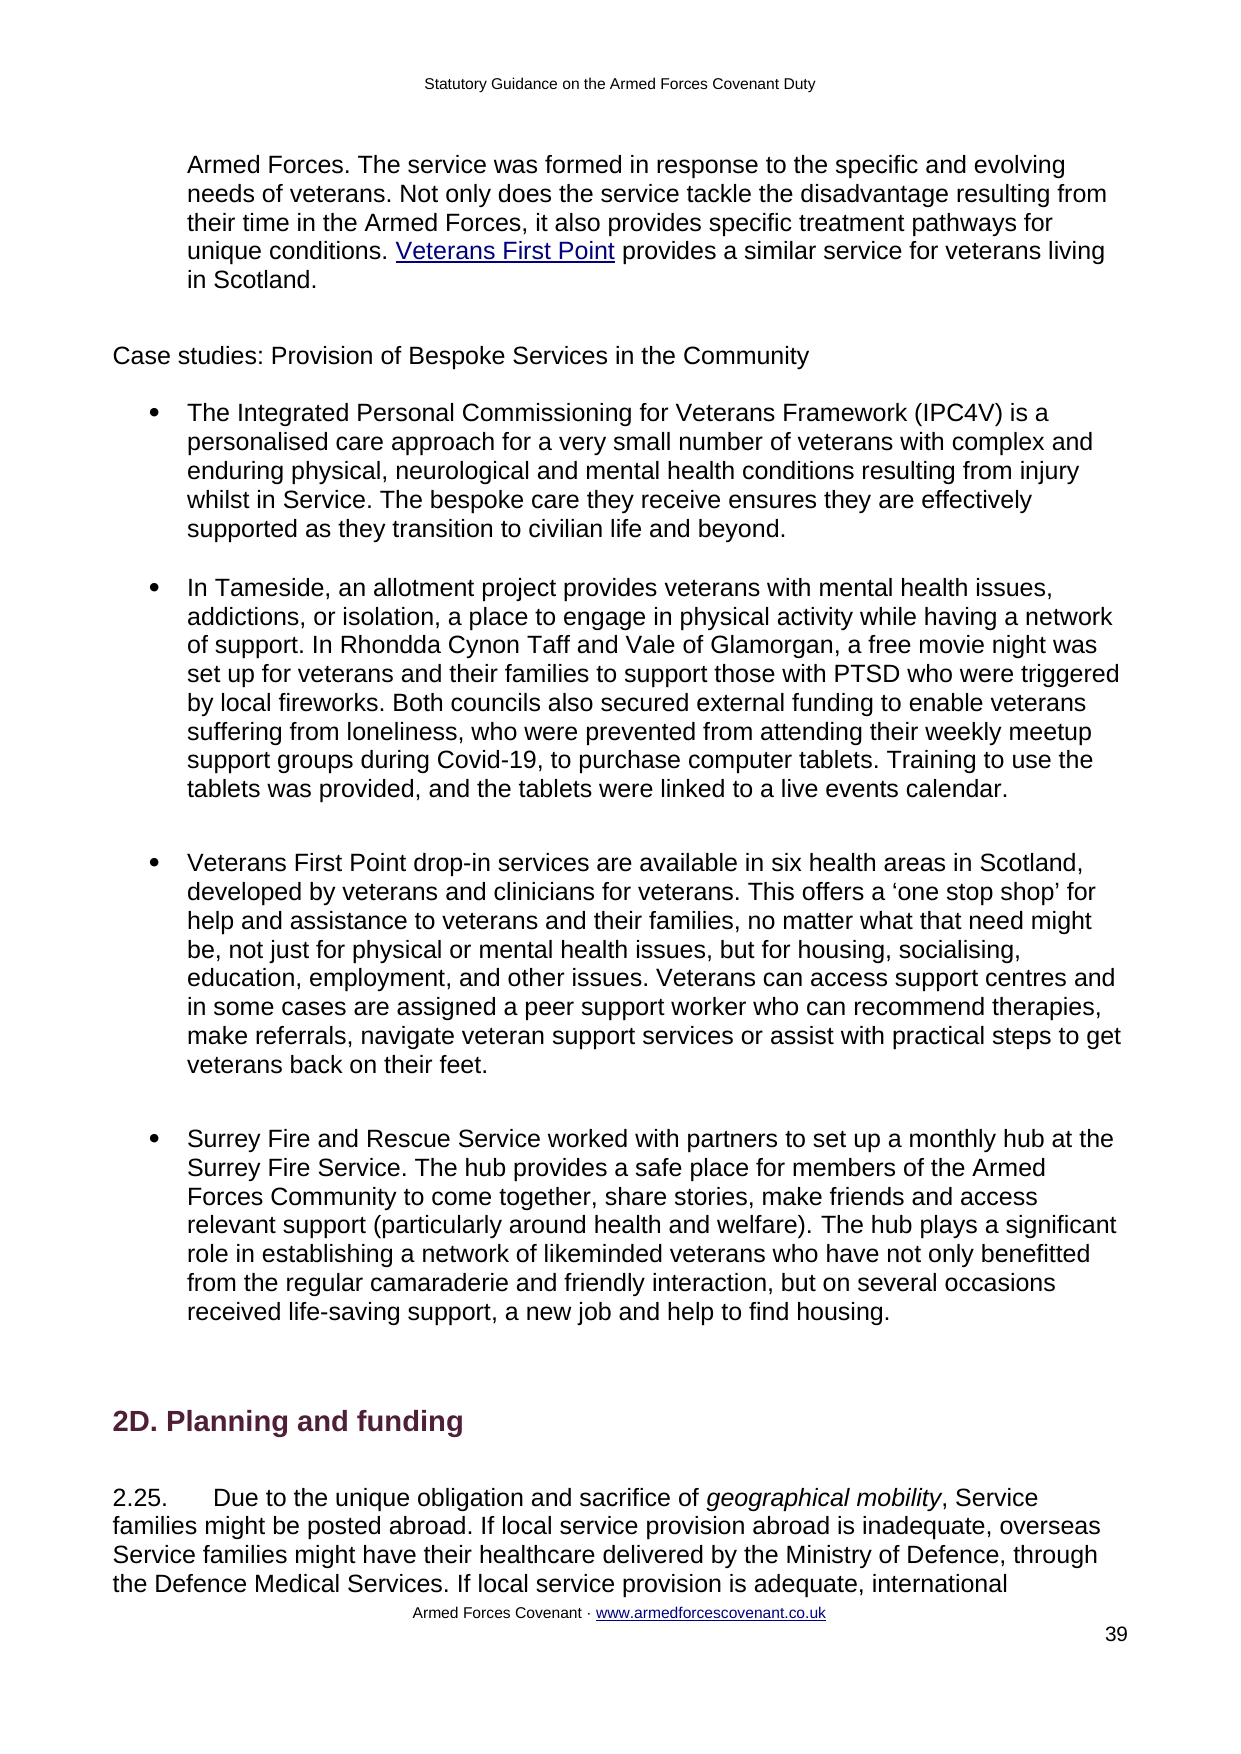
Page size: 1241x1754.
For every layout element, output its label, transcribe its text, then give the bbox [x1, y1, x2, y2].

subtitle Case studies: Provision of Bespoke Services in the Community [112, 341, 1128, 370]
text 2.25. Due to the unique obligation and sacrifice of geographical mobility, Service families might be posted abroad. If local service provision abroad is inadequate, overseas Service families might have their healthcare delivered by the Ministry of Defence, through the Defence Medical Services. If local service provision is adequate, international [112, 1482, 1128, 1597]
list Armed Forces. The service was formed in response to the specific and evolving needs of veterans. Not only does the service tackle the disadvantage resulting from their time in the Armed Forces, it also provides specific treatment pathways for unique conditions. Veterans First Point provides a similar service for veterans living in Scotland. [150, 150, 1128, 294]
list In Tameside, an allotment project provides veterans with mental health issues, addictions, or isolation, a place to engage in physical activity while having a network of support. In Rhondda Cynon Taff and Vale of Glamorgan, a free movie night was set up for veterans and their families to support those with PTSD who were triggered by local fireworks. Both councils also secured external funding to enable veterans suffering from loneliness, who were prevented from attending their weekly meetup support groups during Covid-19, to purchase computer tablets. Training to use the tablets was provided, and the tablets were linked to a live events calendar. [150, 573, 1128, 803]
subtitle 2D. Planning and funding [112, 1403, 1128, 1437]
list Surrey Fire and Rescue Service worked with partners to set up a monthly hub at the Surrey Fire Service. The hub provides a safe place for members of the Armed Forces Community to come together, share stories, make friends and access relevant support (particularly around health and welfare). The hub plays a significant role in establishing a network of likeminded veterans who have not only benefitted from the regular camaraderie and friendly interaction, but on several occasions received life-saving support, a new job and help to find housing. [150, 1124, 1128, 1325]
list The Integrated Personal Commissioning for Veterans Framework (IPC4V) is a personalised care approach for a very small number of veterans with complex and enduring physical, neurological and mental health conditions resulting from injury whilst in Service. The bespoke care they receive ensures they are effectively supported as they transition to civilian life and beyond. [150, 398, 1128, 542]
list Veterans First Point drop-in services are available in six health areas in Scotland, developed by veterans and clinicians for veterans. This offers a ‘one stop shop’ for help and assistance to veterans and their families, no matter what that need might be, not just for physical or mental health issues, but for housing, socialising, education, employment, and other issues. Veterans can access support centres and in some cases are assigned a peer support worker who can recommend therapies, make referrals, navigate veteran support services or assist with practical steps to get veterans back on their feet. [150, 848, 1128, 1078]
